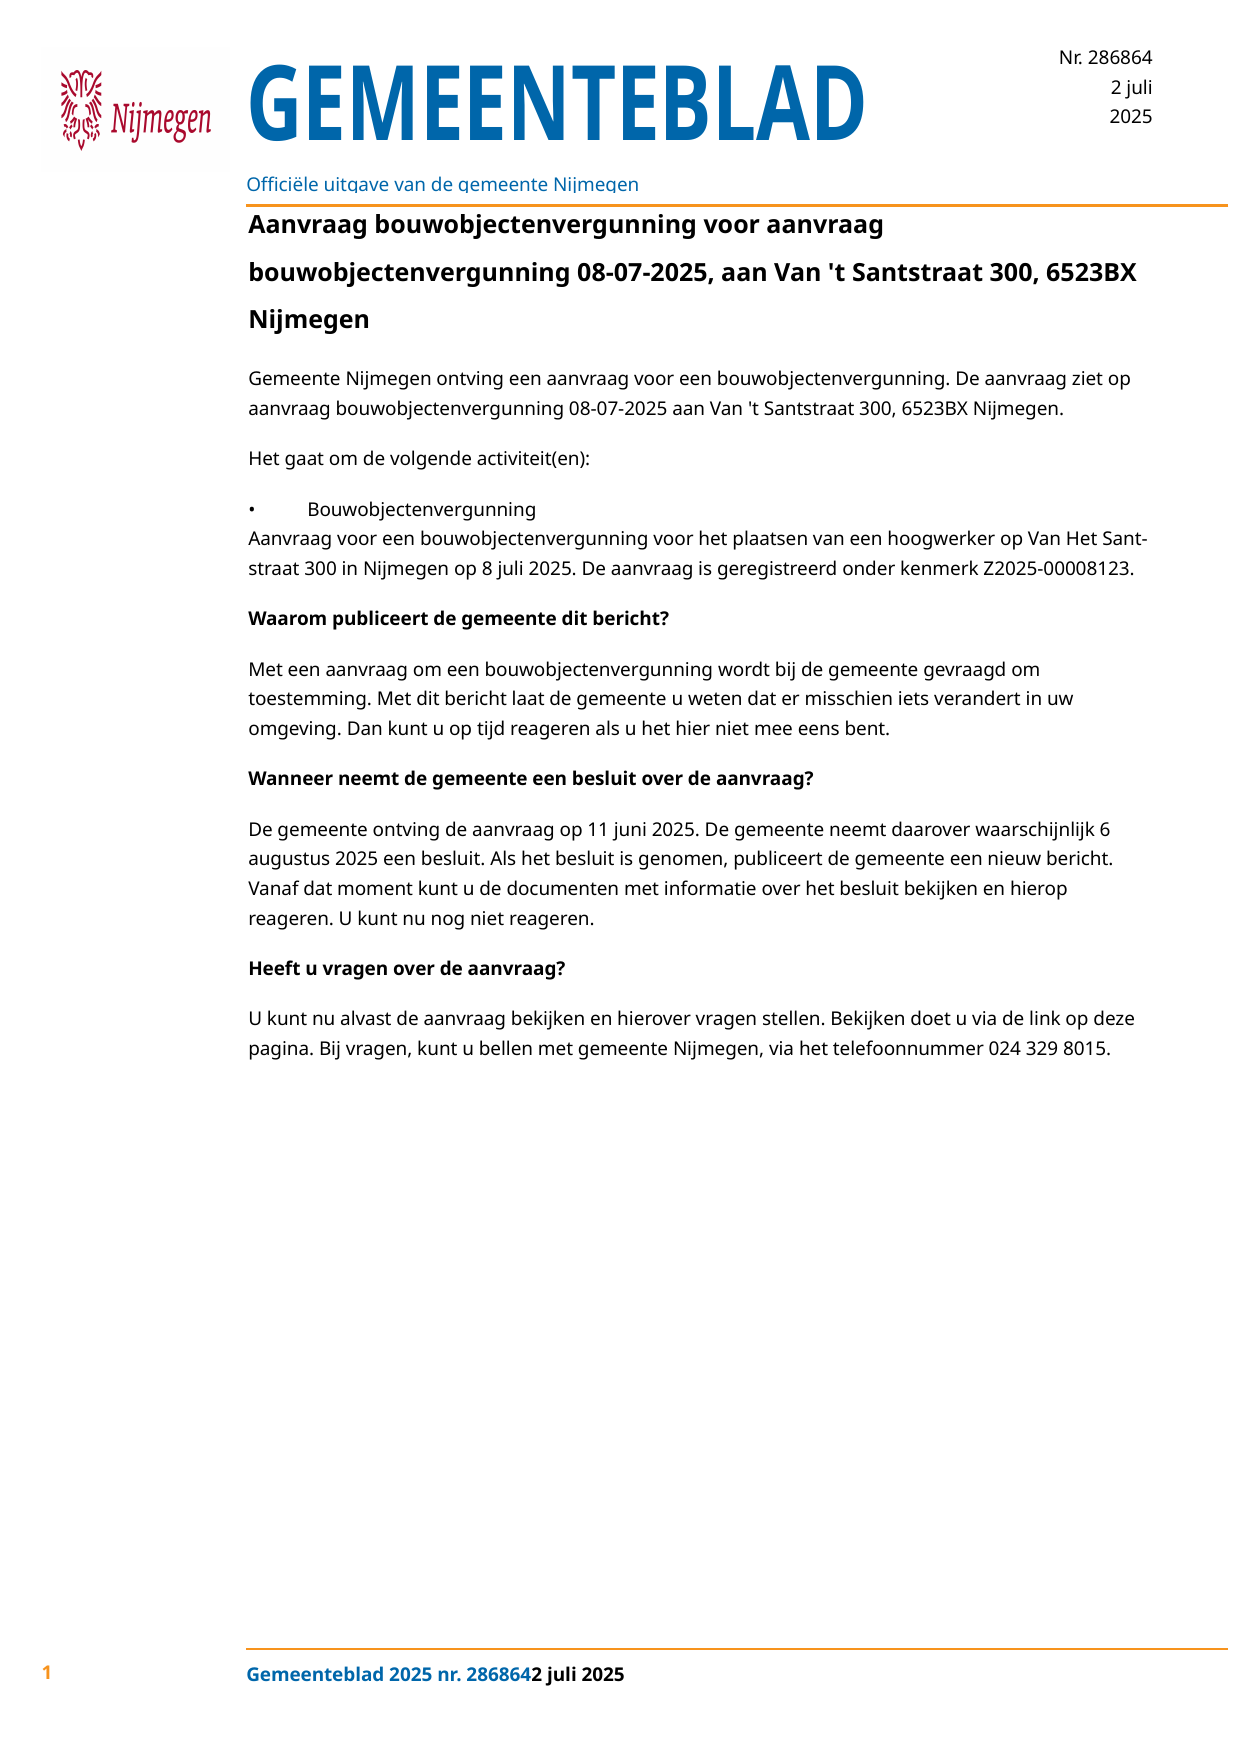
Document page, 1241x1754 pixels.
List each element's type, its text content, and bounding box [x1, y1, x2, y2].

text Aanvraag voor een bouwobjectenvergunning voor het plaatsen van een hoogwerker op Van Het Sant-straat 300 in Nijmegen op 8 juli 2025. De aanvraag is geregistreerd onder kenmerk Z2025-00008123. [248, 526, 1152, 581]
list Bouwobjectenvergunning [248, 496, 1152, 522]
text Het gaat om de volgende activiteit(en): [248, 446, 1152, 471]
text Met een aanvraag om een bouwobjectenvergunning wordt bij de gemeente gevraagd om toestemming. Met dit bericht laat de gemeente u weten dat er misschien iets verandert in uw omgeving. Dan kunt u op tijd reageren als u het hier niet mee eens bent. [248, 656, 1152, 741]
text Aanvraag bouwobjectenvergunning voor aanvraag bouwobjectenvergunning 08-07-2025, aan Van 't Santstraat 300, 6523BX Nijmegen [248, 207, 1152, 336]
text Gemeente Nijmegen ontving een aanvraag voor een bouwobjectenvergunning. De aanvraag ziet op aanvraag bouwobjectenvergunning 08-07-2025 aan Van 't Santstraat 300, 6523BX Nijmegen. [248, 366, 1152, 421]
picture [41, 47, 231, 172]
text Waarom publiceert de gemeente dit bericht? [248, 606, 1152, 631]
text Wanneer neemt de gemeente een besluit over de aanvraag? [248, 766, 1152, 791]
text U kunt nu alvast de aanvraag bekijken en hierover vragen stellen. Bekijken doet u via de link op deze pagina. Bij vragen, kunt u bellen met gemeente Nijmegen, via het telefoonnummer 024 329 8015. [248, 1006, 1152, 1061]
text De gemeente ontving de aanvraag op 11 juni 2025. De gemeente neemt daarover waarschijnlijk 6 augustus 2025 een besluit. Als het besluit is genomen, publiceert de gemeente een nieuw bericht. Vanaf dat moment kunt u de documenten met informatie over het besluit bekijken en hierop reageren. U kunt nu nog niet reageren. [248, 816, 1152, 930]
text Heeft u vragen over de aanvraag? [248, 955, 1152, 981]
